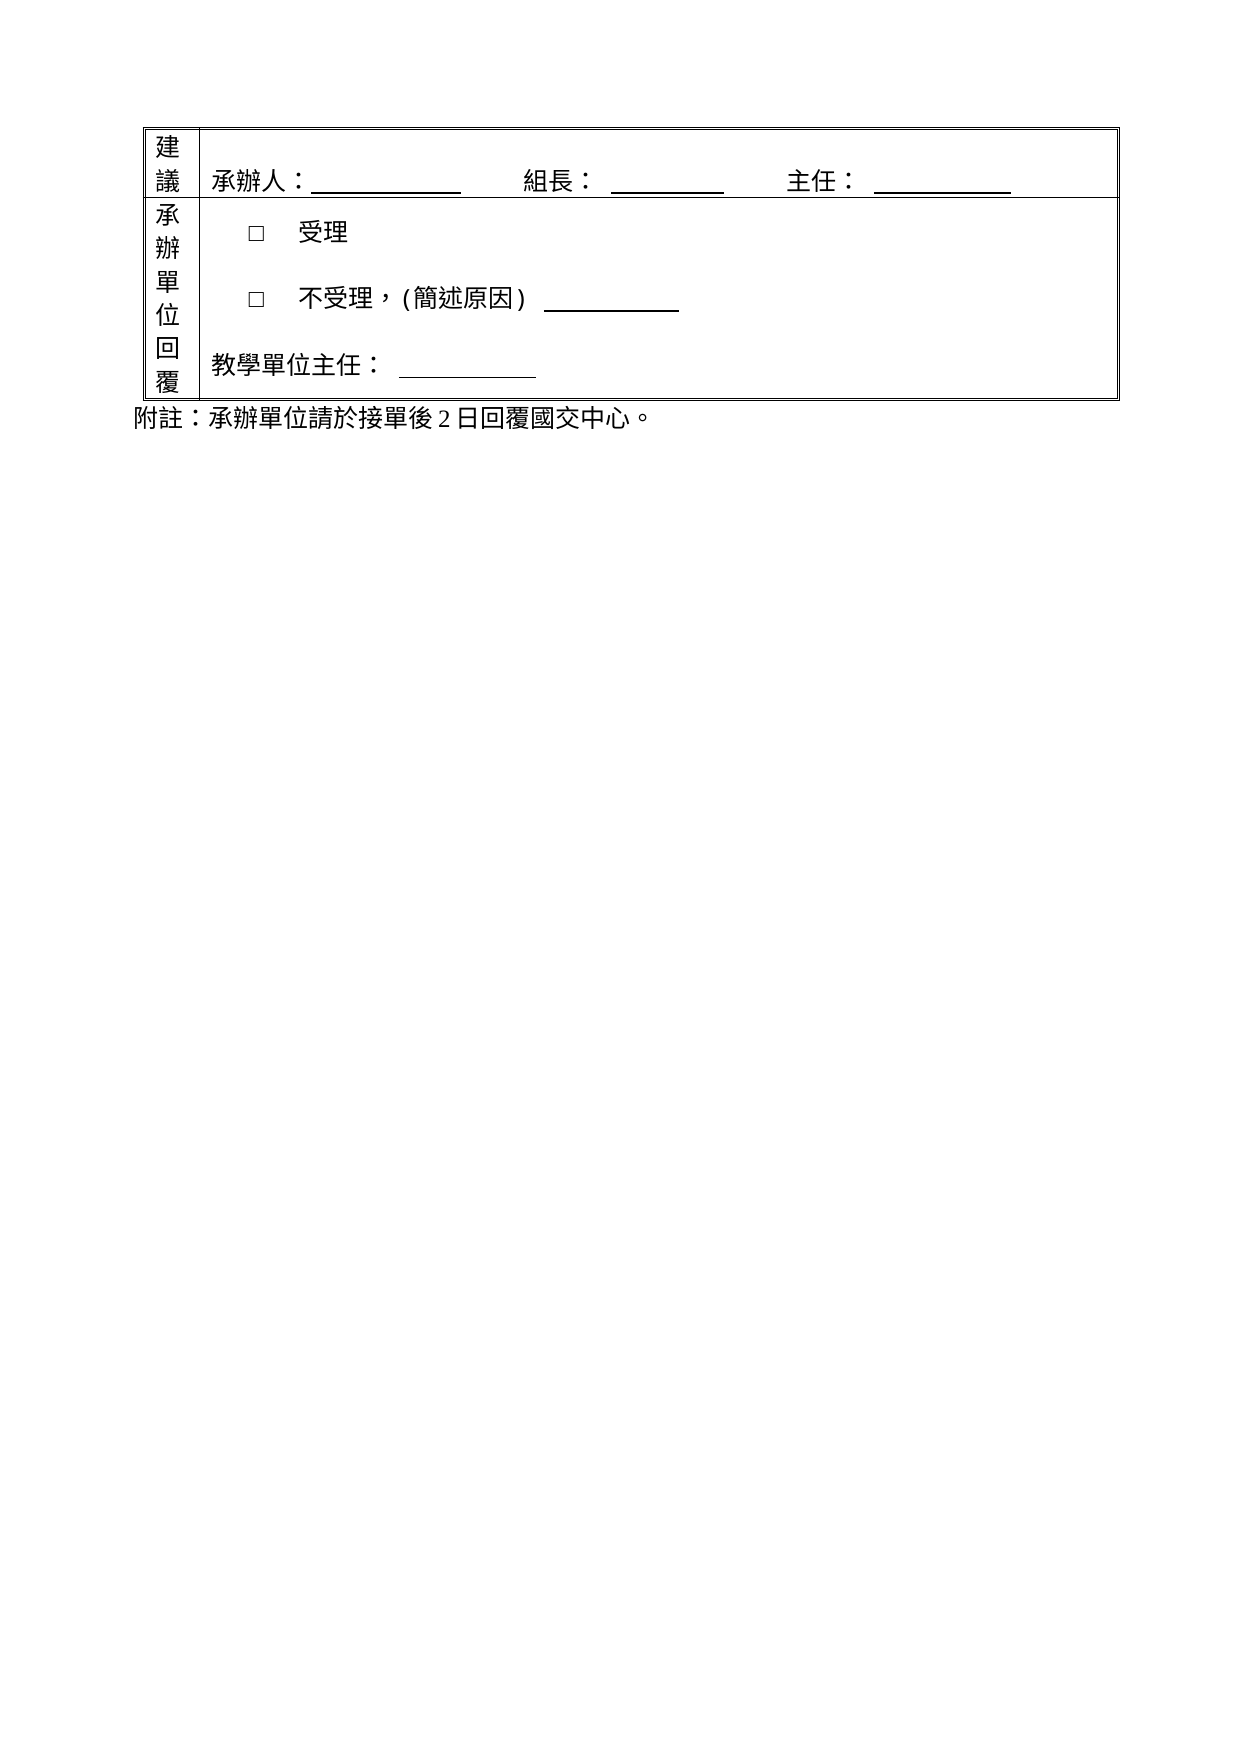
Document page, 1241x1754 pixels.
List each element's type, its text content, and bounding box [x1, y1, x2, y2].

table_cell 承辦單位回覆 [146, 198, 199, 398]
table_cell 建議 [146, 130, 199, 197]
table_cell 承辦人： 組長： 主任： [200, 130, 1117, 197]
table_cell 受理 不受理，(簡述原因) 教學單位主任： [200, 198, 1117, 398]
text 附註：承辦單位請於接單後2日回覆國交中心。 [133, 401, 1107, 434]
